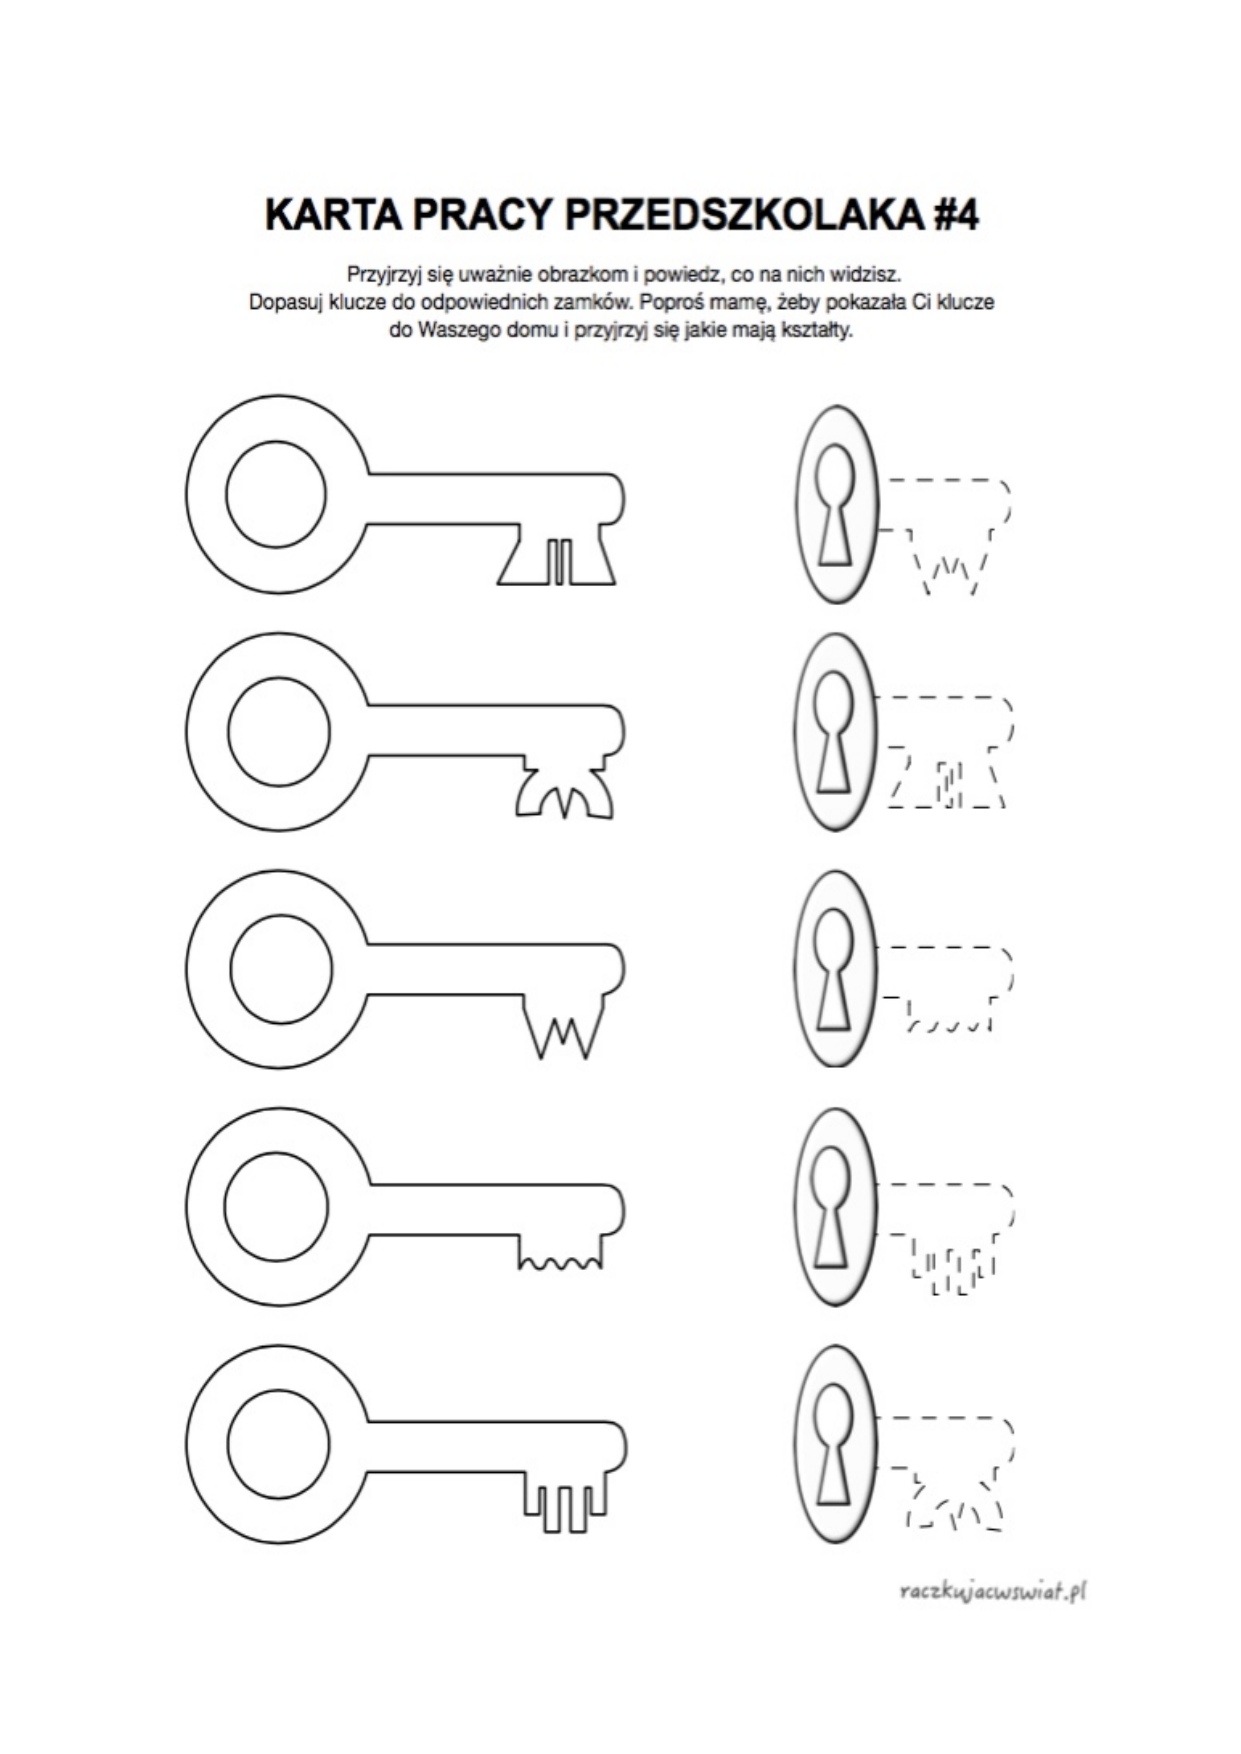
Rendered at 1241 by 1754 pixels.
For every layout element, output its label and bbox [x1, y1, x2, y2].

picture [127, 118, 1114, 1624]
